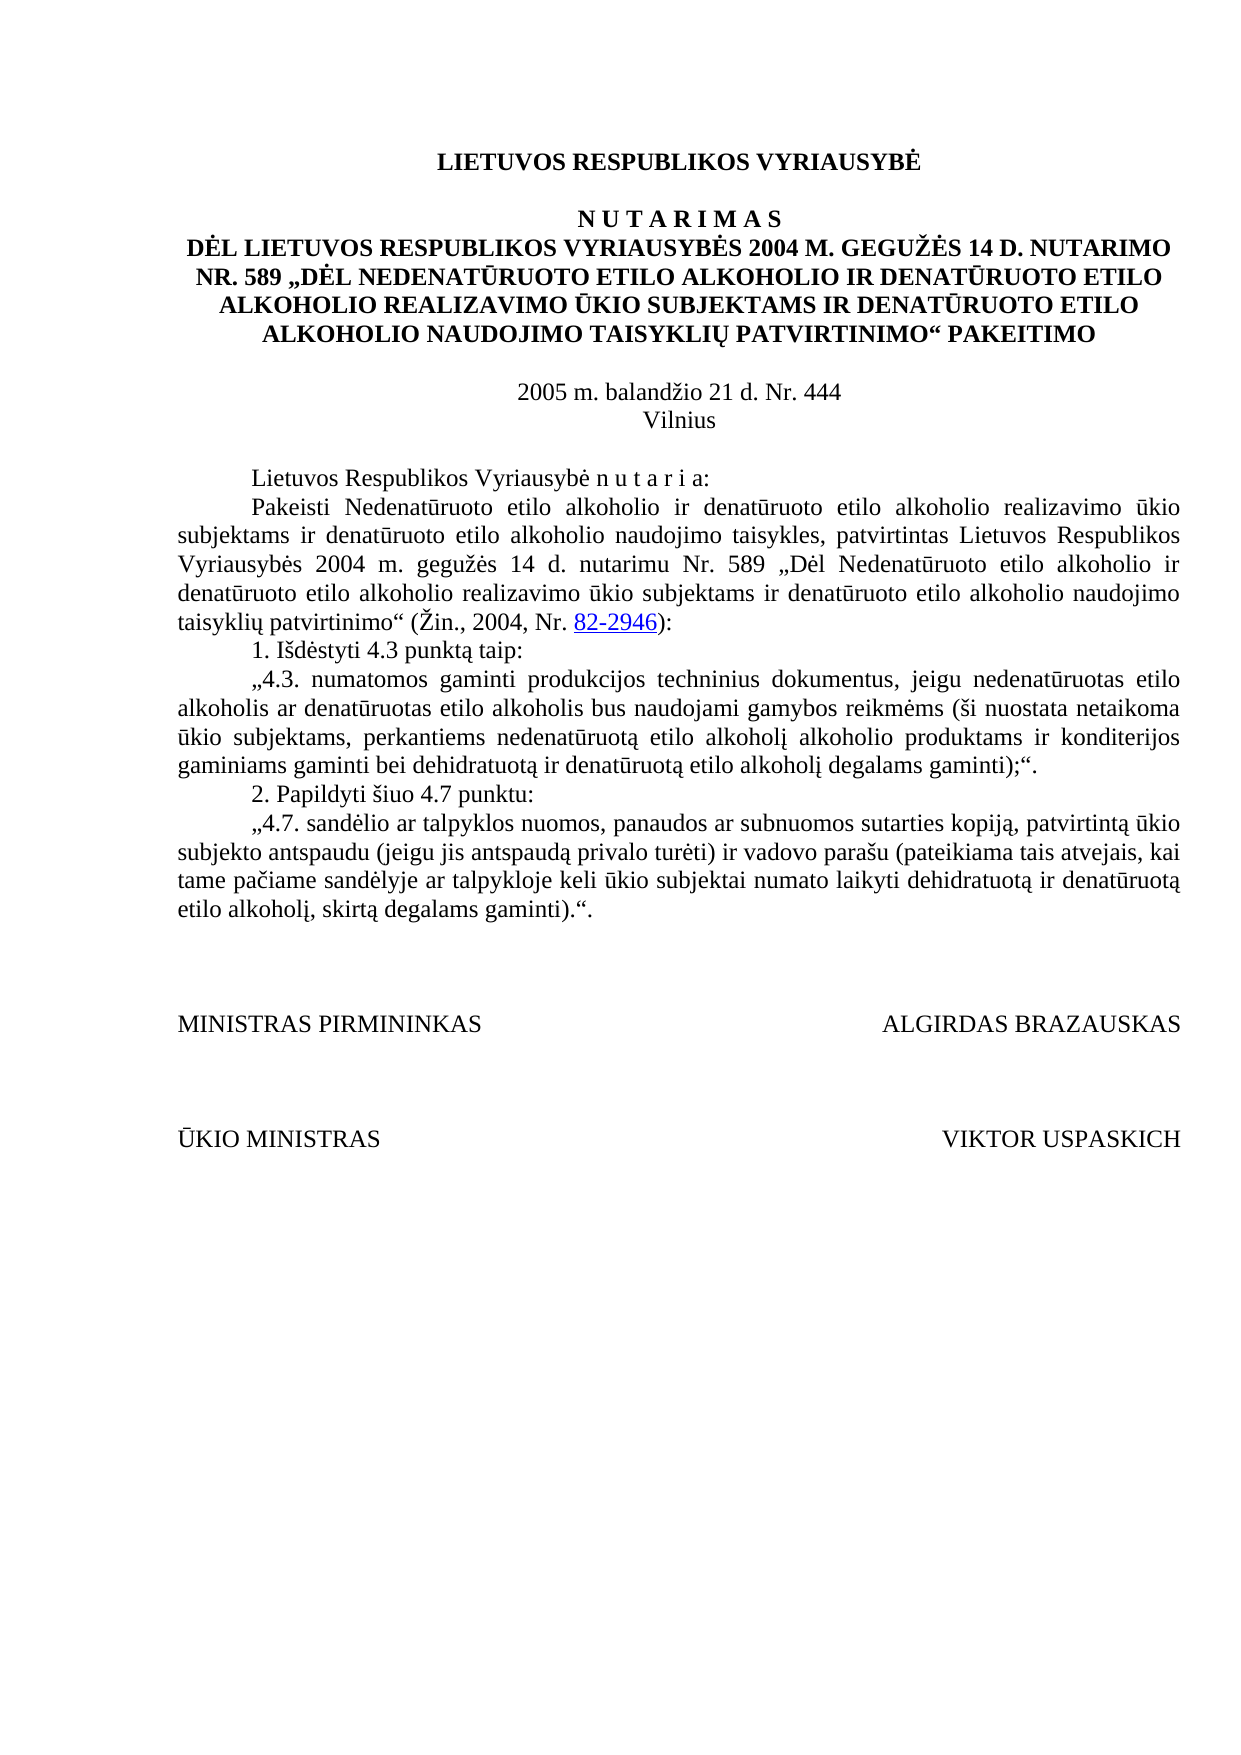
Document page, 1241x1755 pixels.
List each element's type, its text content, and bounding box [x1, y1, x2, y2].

text 2005 m. balandžio 21 d. Nr. 444 [177, 377, 1181, 406]
text Vilnius [177, 406, 1181, 434]
text 2. Papildyti šiuo 4.7 punktu: [177, 779, 1181, 808]
text Lietuvos Respublikos Vyriausybė nutaria: [177, 463, 1181, 492]
text „4.7. sandėlio ar talpyklos nuomos, panaudos ar subnuomos sutarties kopiją, patvirtintą ūkio subjekto antspaudu (jeigu jis antspaudą privalo turėti) ir vadovo parašu (pateikiama tais atvejais, kai tame pačiame sandėlyje ar talpykloje keli ūkio subjektai numato laikyti dehidratuotą ir denatūruotą etilo alkoholį, skirtą degalams gaminti).“. [177, 808, 1181, 923]
text 1. Išdėstyti 4.3 punktą taip: [177, 636, 1181, 664]
text „4.3. numatomos gaminti produkcijos techninius dokumentus, jeigu nedenatūruotas etilo alkoholis ar denatūruotas etilo alkoholis bus naudojami gamybos reikmėms (ši nuostata netaikoma ūkio subjektams, perkantiems nedenatūruotą etilo alkoholį alkoholio produktams ir konditerijos gaminiams gaminti bei dehidratuotą ir denatūruotą etilo alkoholį degalams gaminti);“. [177, 664, 1181, 779]
text DĖL LIETUVOS RESPUBLIKOS VYRIAUSYBĖS 2004 M. GEGUŽĖS 14 D. NUTARIMO NR. 589 „DĖL NEDENATŪRUOTO ETILO ALKOHOLIO IR DENATŪRUOTO ETILO ALKOHOLIO REALIZAVIMO ŪKIO SUBJEKTAMS IR DENATŪRUOTO ETILO ALKOHOLIO NAUDOJIMO TAISYKLIŲ PATVIRTINIMO“ PAKEITIMO [177, 233, 1181, 348]
text Pakeisti Nedenatūruoto etilo alkoholio ir denatūruoto etilo alkoholio realizavimo ūkio subjektams ir denatūruoto etilo alkoholio naudojimo taisykles, patvirtintas Lietuvos Respublikos Vyriausybės 2004 m. gegužės 14 d. nutarimu Nr. 589 „Dėl Nedenatūruoto etilo alkoholio ir denatūruoto etilo alkoholio realizavimo ūkio subjektams ir denatūruoto etilo alkoholio naudojimo taisyklių patvirtinimo“ (Žin., 2004, Nr. 82-2946): [177, 492, 1181, 636]
text MINISTRAS PIRMININKAS ALGIRDAS BRAZAUSKAS [177, 1009, 1181, 1038]
text ŪKIO MINISTRAS VIKTOR USPASKICH [177, 1124, 1181, 1153]
text N U T A R I M A S [177, 204, 1181, 233]
text LIETUVOS RESPUBLIKOS VYRIAUSYBĖ [177, 147, 1181, 176]
